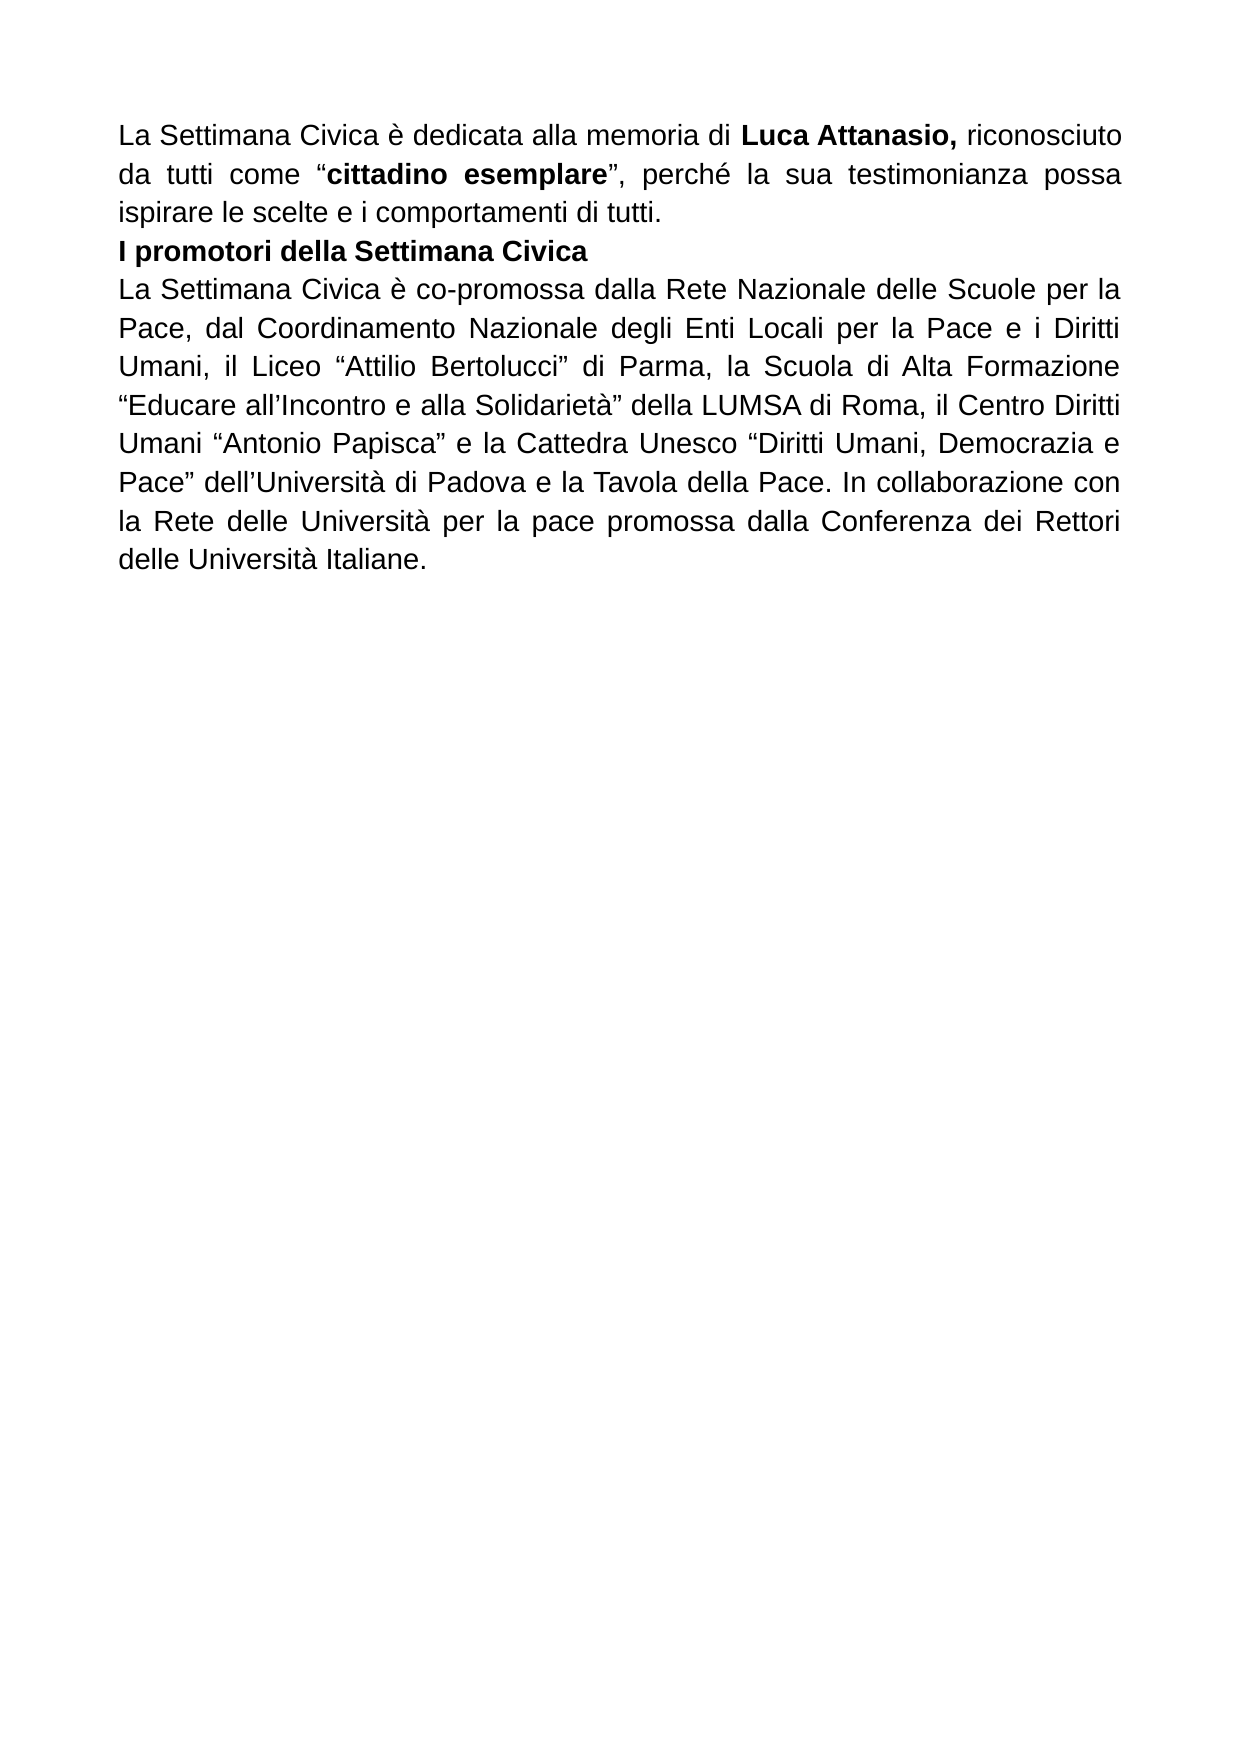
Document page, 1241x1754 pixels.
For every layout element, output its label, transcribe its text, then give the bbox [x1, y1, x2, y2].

text I promotori della Settimana Civica [118, 234, 1122, 267]
text La Settimana Civica è co-promossa dalla Rete Nazionale delle Scuole per la Pace, dal Coordinamento Nazionale degli Enti Locali per la Pace e i Diritti Umani, il Liceo “Attilio Bertolucci” di Parma, la Scuola di Alta Formazione “Educare all’Incontro e alla Solidarietà” della LUMSA di Roma, il Centro Diritti Umani “Antonio Papisca” e la Cattedra Unesco “Diritti Umani, Democrazia e Pace” dell’Università di Padova e la Tavola della Pace. In collaborazione con la Rete delle Università per la pace promossa dalla Conferenza dei Rettori delle Università Italiane. [118, 272, 1122, 576]
text La Settimana Civica è dedicata alla memoria di Luca Attanasio, riconosciuto da tutti come “cittadino esemplare”, perché la sua testimonianza possa ispirare le scelte e i comportamenti di tutti. [118, 118, 1122, 229]
